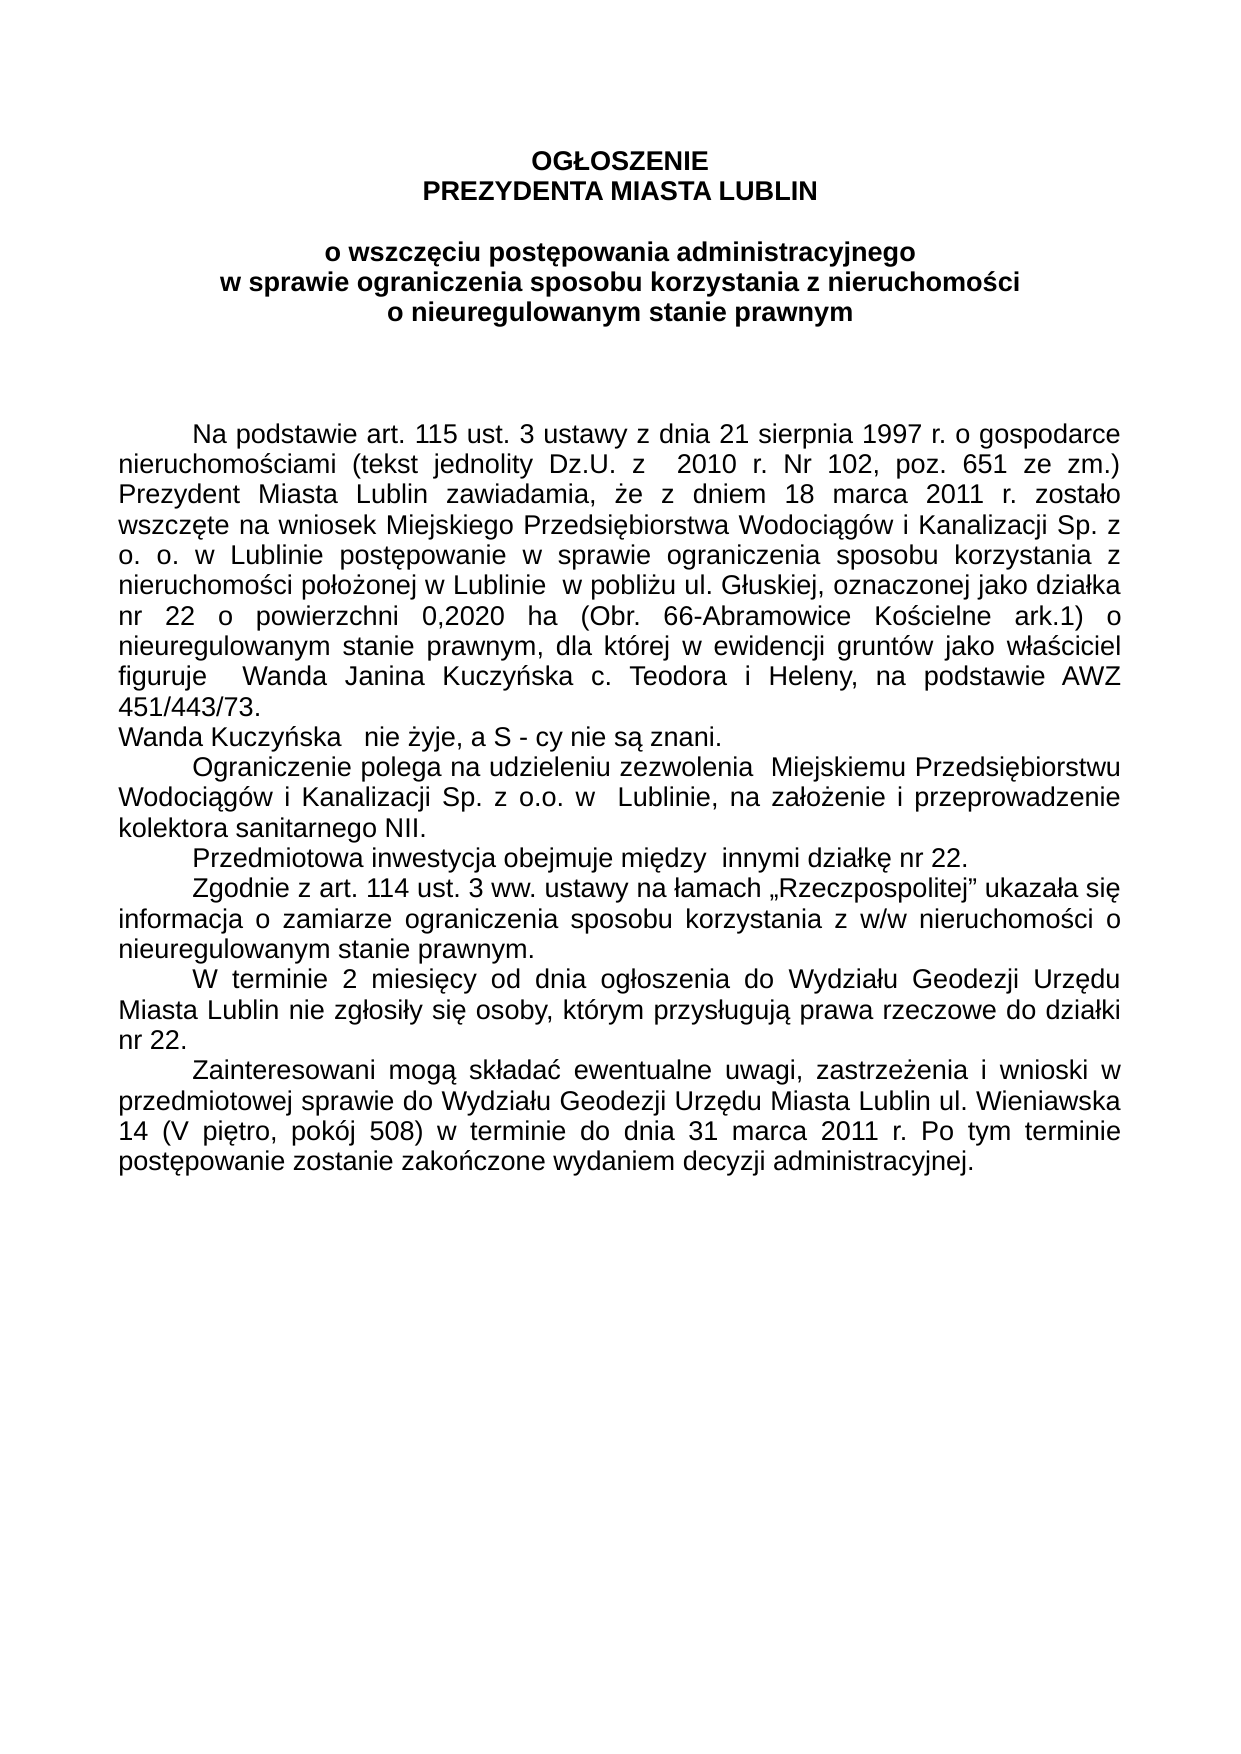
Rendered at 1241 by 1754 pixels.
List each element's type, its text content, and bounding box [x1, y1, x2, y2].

text PREZYDENTA MIASTA LUBLIN [118, 176, 1122, 206]
text w sprawie ograniczenia sposobu korzystania z nieruchomości [118, 267, 1122, 297]
text OGŁOSZENIE [118, 146, 1122, 176]
text o nieuregulowanym stanie prawnym [118, 297, 1122, 328]
text Ograniczenie polega na udzieleniu zezwolenia Miejskiemu Przedsiębiorstwu Wodociągów i Kanalizacji Sp. z o.o. w Lublinie, na założenie i przeprowadzenie kolektora sanitarnego NII. [118, 752, 1122, 843]
text Wanda Kuczyńska nie żyje, a S - cy nie są znani. [118, 722, 1122, 752]
text o wszczęciu postępowania administracyjnego [118, 237, 1122, 267]
text Zainteresowani mogą składać ewentualne uwagi, zastrzeżenia i wnioski w przedmiotowej sprawie do Wydziału Geodezji Urzędu Miasta Lublin ul. Wieniawska 14 (V piętro, pokój 508) w terminie do dnia 31 marca 2011 r. Po tym terminie postępowanie zostanie zakończone wydaniem decyzji administracyjnej. [118, 1055, 1122, 1176]
text Na podstawie art. 115 ust. 3 ustawy z dnia 21 sierpnia 1997 r. o gospodarce nieruchomościami (tekst jednolity Dz.U. z 2010 r. Nr 102, poz. 651 ze zm.) Prezydent Miasta Lublin zawiadamia, że z dniem 18 marca 2011 r. zostało wszczęte na wniosek Miejskiego Przedsiębiorstwa Wodociągów i Kanalizacji Sp. z o. o. w Lublinie postępowanie w sprawie ograniczenia sposobu korzystania z nieruchomości położonej w Lublinie w pobliżu ul. Głuskiej, oznaczonej jako działka nr 22 o powierzchni 0,2020 ha (Obr. 66-Abramowice Kościelne ark.1) o nieuregulowanym stanie prawnym, dla której w ewidencji gruntów jako właściciel figuruje Wanda Janina Kuczyńska c. Teodora i Heleny, na podstawie AWZ 451/443/73. [118, 419, 1122, 722]
text Przedmiotowa inwestycja obejmuje między innymi działkę nr 22. [118, 843, 1122, 873]
text W terminie 2 miesięcy od dnia ogłoszenia do Wydziału Geodezji Urzędu Miasta Lublin nie zgłosiły się osoby, którym przysługują prawa rzeczowe do działki nr 22. [118, 964, 1122, 1055]
text Zgodnie z art. 114 ust. 3 ww. ustawy na łamach „Rzeczpospolitej” ukazała się informacja o zamiarze ograniczenia sposobu korzystania z w/w nieruchomości o nieuregulowanym stanie prawnym. [118, 873, 1122, 964]
